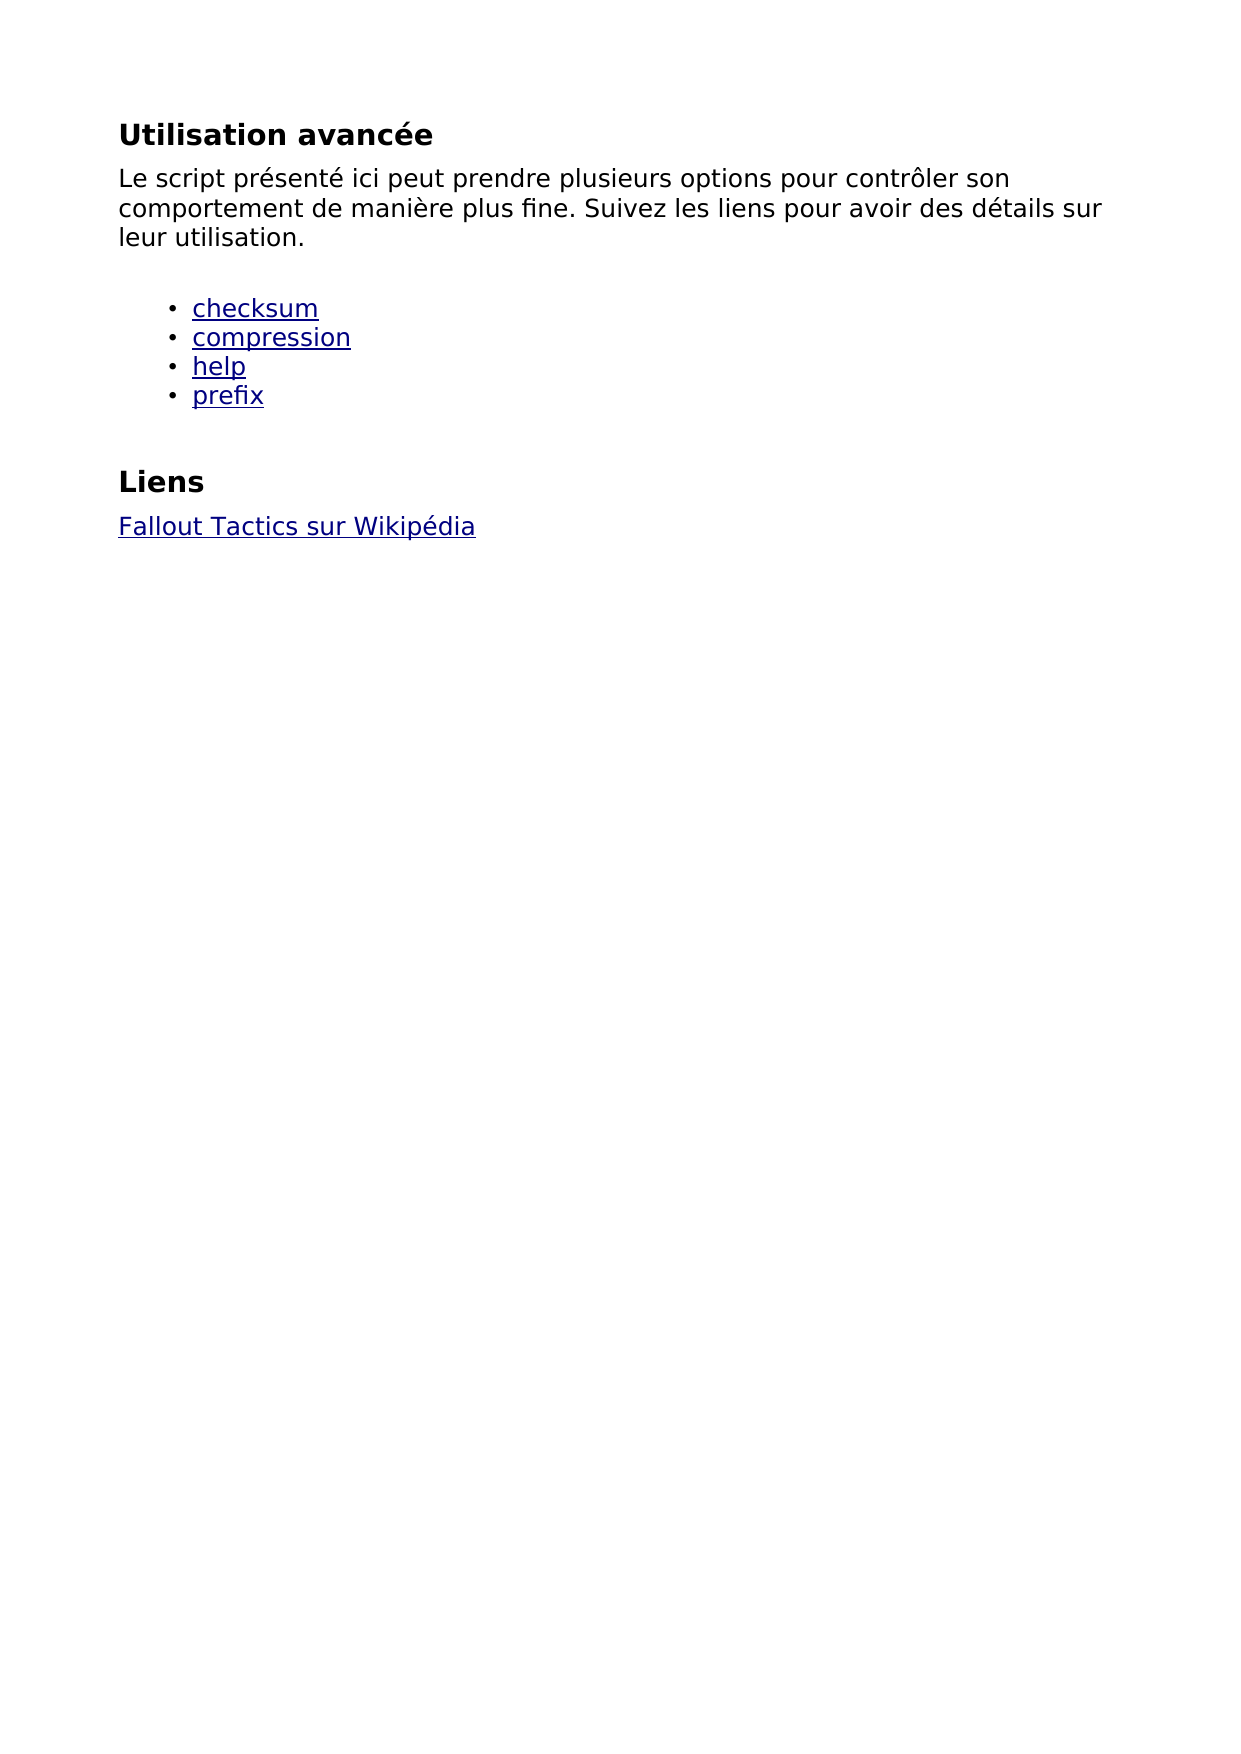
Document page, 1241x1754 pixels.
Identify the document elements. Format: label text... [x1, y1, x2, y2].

subtitle Utilisation avancée [118, 118, 1122, 152]
text Le script présenté ici peut prendre plusieurs options pour contrôler son comportement de manière plus fine. Suivez les liens pour avoir des détails sur leur utilisation. [118, 164, 1122, 252]
list prefix [177, 382, 1122, 411]
list help [177, 352, 1122, 382]
text Fallout Tactics sur Wikipédia [118, 512, 1122, 541]
list compression [177, 323, 1122, 352]
subtitle Liens [118, 465, 1122, 499]
list checksum [177, 294, 1122, 323]
